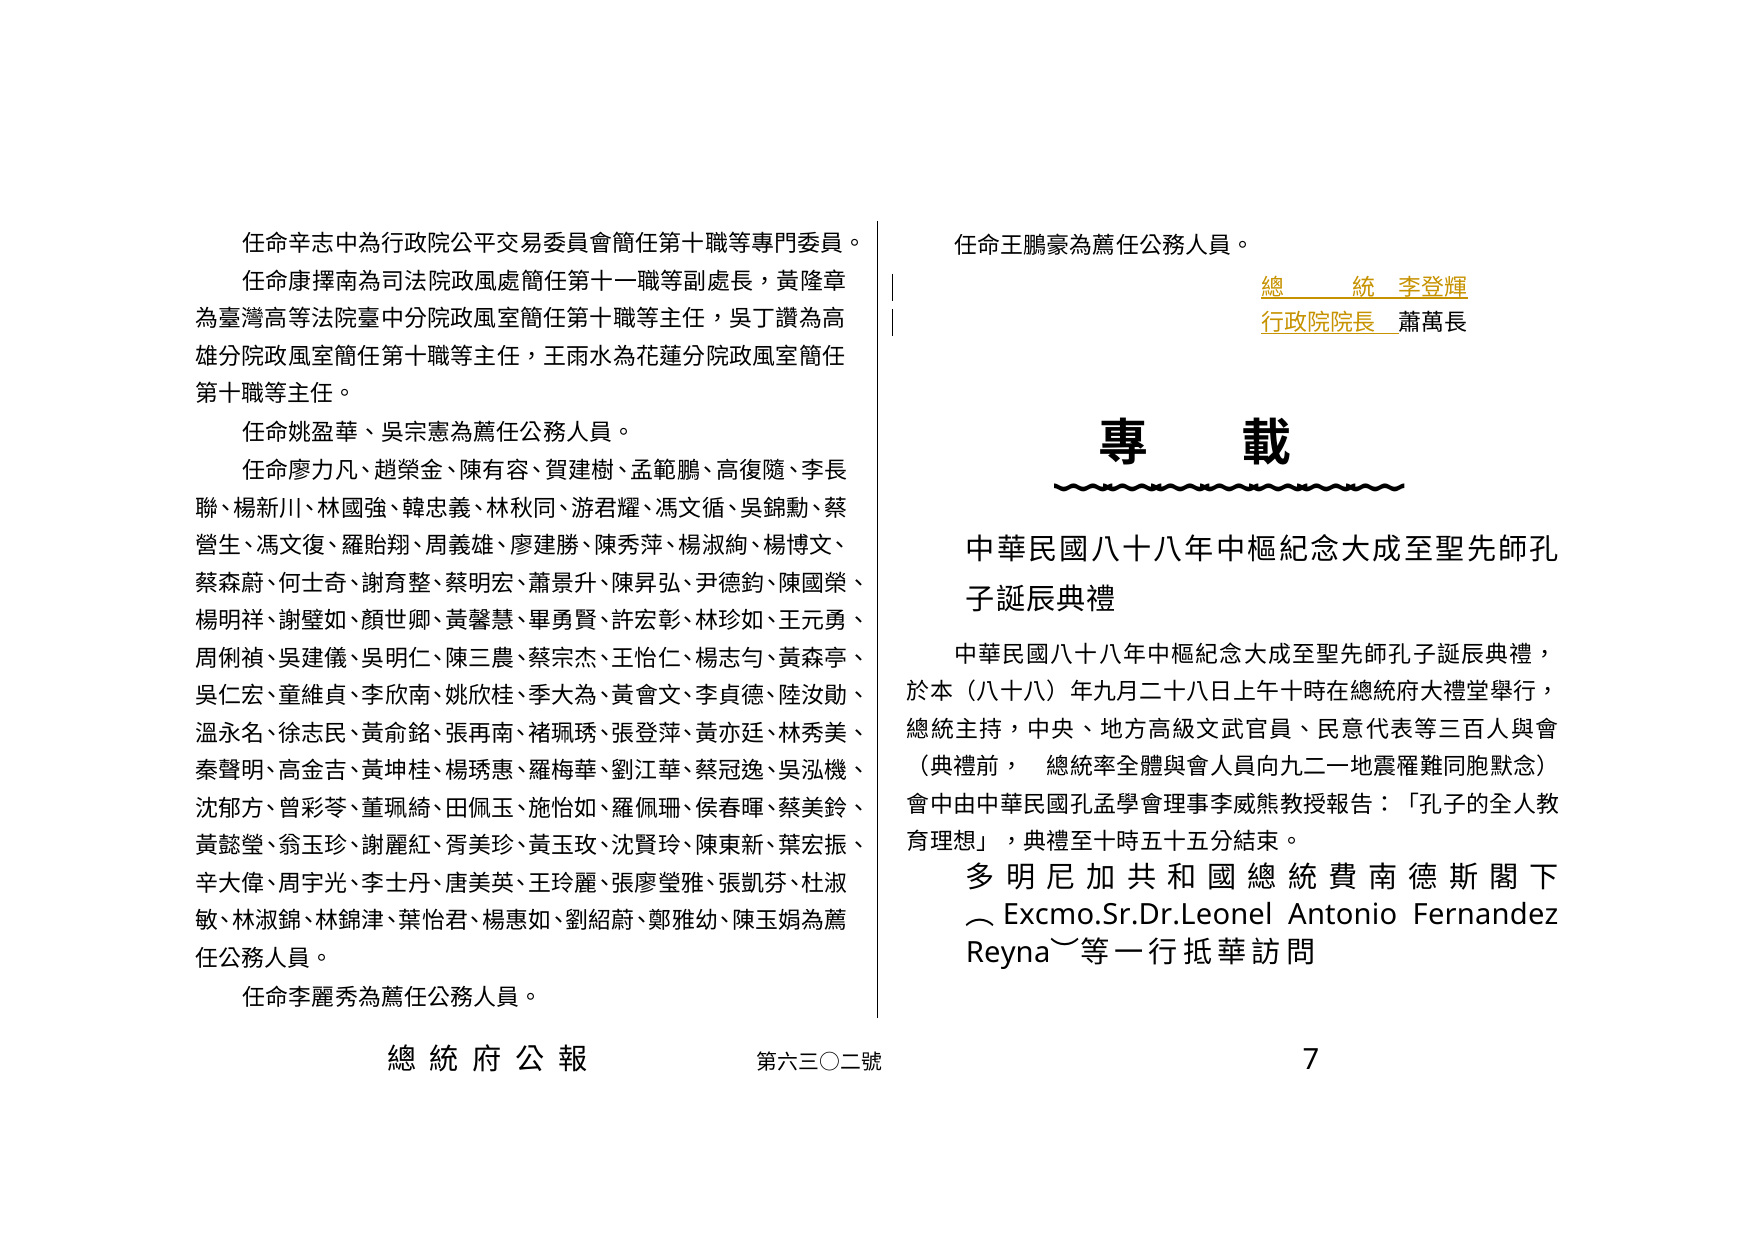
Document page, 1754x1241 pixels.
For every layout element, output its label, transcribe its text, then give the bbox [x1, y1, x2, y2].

table_cell [904, 413, 1051, 472]
text 任命李麗秀為薦任公務人員。 [195, 974, 847, 1013]
text 任命廖力凡、趙榮金、陳有容、賀建樹、孟範鵬、高復隨、李長聯、楊新川、林國強、韓忠義、林秋同、游君耀、馮文循、吳錦勳、蔡營生、馮文復、羅貽翔、周義雄、廖建勝、陳秀萍、楊淑絢、楊博文、蔡森蔚、何士奇、謝育整、蔡明宏、蕭景升、陳昇弘、尹德鈞、陳國榮、楊明祥、謝璧如、顏世卿、黃馨慧、畢勇賢、許宏彰、林珍如、王元勇、周俐禎、吳建儀、吳明仁、陳三農、蔡宗杰、王怡仁、楊志勻、黃森亭、吳仁宏、童維貞、李欣南、姚欣桂、季大為、黃會文、李貞德、陸汝勛、溫永名、徐志民、黃俞銘、張再南、褚珮琇、張登萍、黃亦廷、林秀美、秦聲明、高金吉、黃坤桂、楊琇惠、羅梅華、劉江華、蔡冠逸、吳泓機、沈郁方、曾彩苓、董珮綺、田佩玉、施怡如、羅佩珊、侯春暉、蔡美鈴、黃懿瑩、翁玉珍、謝麗紅、胥美珍、黃玉玫、沈賢玲、陳東新、葉宏振、辛大偉、周宇光、李士丹、唐美英、王玲麗、張廖瑩雅、張凱芬、杜淑敏、林淑錦、林錦津、葉怡君、楊惠如、劉紹蔚、鄭雅幼、陳玉娟為薦任公務人員。 [195, 449, 847, 974]
text 任命姚盈華、吳宗憲為薦任公務人員。 [195, 409, 847, 449]
text 任命辛志中為行政院公平交易委員會簡任第十職等專門委員。 [195, 222, 847, 259]
table_cell [904, 472, 1051, 494]
text 任命王鵬豪為薦任公務人員。 [907, 222, 1559, 261]
table_cell 專載 [1051, 413, 1564, 472]
text 任命康擇南為司法院政風處簡任第十一職等副處長，黃隆章為臺灣高等法院臺中分院政風室簡任第十職等主任，吳丁讚為高雄分院政風室簡任第十職等主任，王雨水為花蓮分院政風室簡任第十職等主任。 [195, 259, 847, 409]
text 行政院院長 蕭萬長 [907, 309, 1559, 336]
text 多明尼加共和國總統費南德斯閣下︵Excmo.Sr.Dr.Leonel Antonio Fernandez Reyna︶等一行抵華訪問 [966, 857, 1559, 969]
text 中華民國八十八年中樞紀念大成至聖先師孔子誕辰典禮 [966, 519, 1559, 619]
table_header ﹏﹏﹏﹏﹏﹏﹏ [1051, 390, 1564, 413]
text 總 統 李登輝 [907, 274, 1559, 301]
text 中華民國八十八年中樞紀念大成至聖先師孔子誕辰典禮，於本（八十八）年九月二十八日上午十時在總統府大禮堂舉行，總統主持，中央、地方高級文武官員、民意代表等三百人與會（典禮前， 總統率全體與會人員向九二一地震罹難同胞默念），會中由中華民國孔孟學會理事李威熊教授報告：「孔子的全人教育理想」，典禮至十時五十五分結束。 [907, 632, 1559, 857]
table_cell ﹏﹏﹏﹏﹏﹏﹏ [1051, 472, 1564, 494]
table_header [904, 390, 1051, 413]
